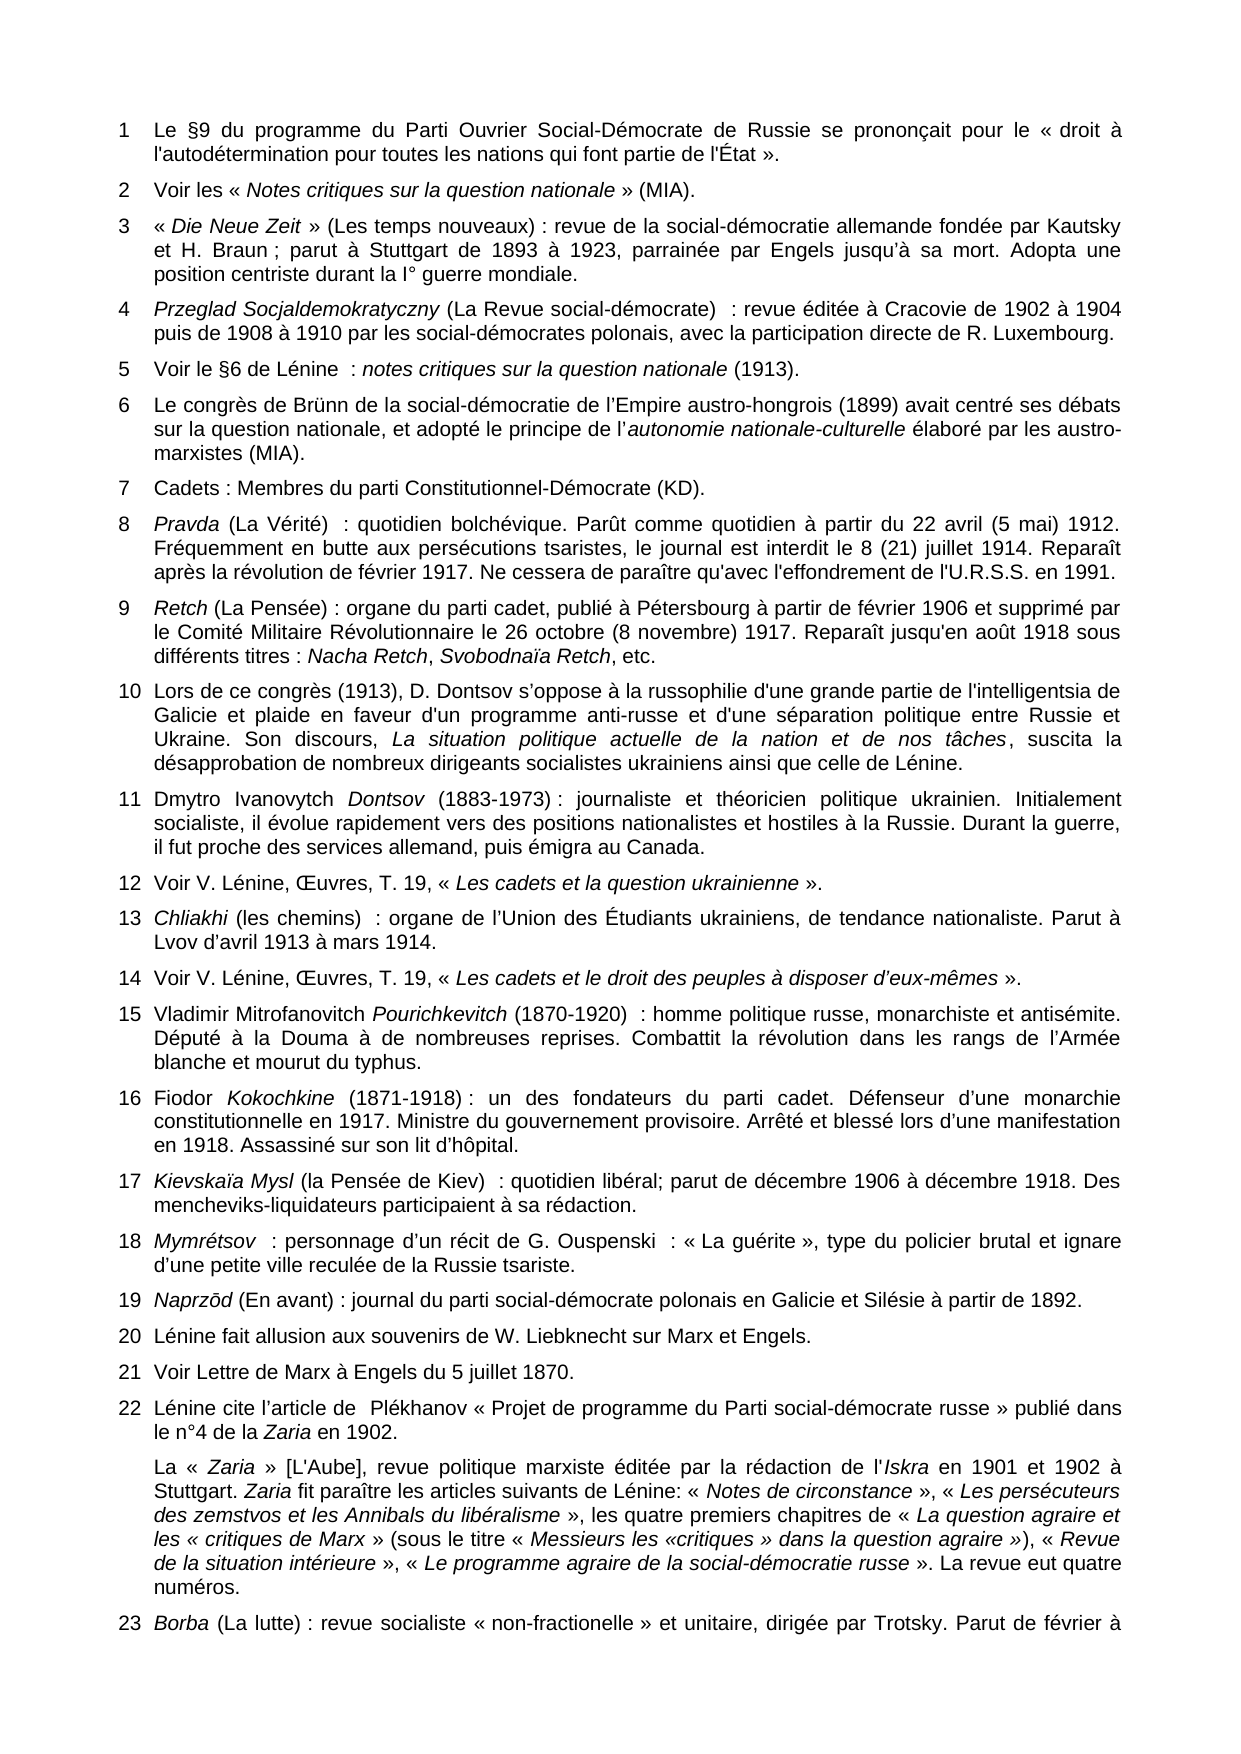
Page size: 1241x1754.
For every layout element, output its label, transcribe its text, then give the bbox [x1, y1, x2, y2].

text Vladimir Mitrofanovitch Pourichkevitch (1870-1920) : homme politique russe, monarchiste et antisémite. Député à la Douma à de nombreuses reprises. Combattit la révolution dans les rangs de l’Armée blanche et mourut du typhus. [118, 1002, 1122, 1073]
text Lénine fait allusion aux souvenirs de W. Liebknecht sur Marx et Engels. [118, 1324, 1122, 1348]
text Lénine cite l’article de Plékhanov « Projet de programme du Parti social-démocrate russe » publié dans le n°4 de la Zaria en 1902. [118, 1396, 1122, 1443]
text Naprzōd (En avant) : journal du parti social-démocrate polonais en Galicie et Silésie à partir de 1892. [118, 1288, 1122, 1312]
text Mymrétsov : personnage d’un récit de G. Ouspenski : « La guérite », type du policier brutal et ignare d’une petite ville reculée de la Russie tsariste. [118, 1229, 1122, 1277]
text Borba (La lutte) : revue socialiste « non-fractionelle » et unitaire, dirigée par Trotsky. Parut de février à [118, 1611, 1122, 1635]
text Le §9 du programme du Parti Ouvrier Social-Démocrate de Russie se prononçait pour le « droit à l'autodétermination pour toutes les nations qui font partie de l'État ». [118, 118, 1122, 166]
text Voir le §6 de Lénine : notes critiques sur la question nationale (1913). [118, 357, 1122, 381]
text Pravda (La Vérité) : quotidien bolchévique. Parût comme quotidien à partir du 22 avril (5 mai) 1912. Fréquemment en butte aux persécutions tsaristes, le journal est interdit le 8 (21) juillet 1914. Reparaît après la révolution de février 1917. Ne cessera de paraître qu'avec l'effondrement de l'U.R.S.S. en 1991. [118, 512, 1122, 584]
text Voir Lettre de Marx à Engels du 5 juillet 1870. [118, 1360, 1122, 1384]
text Retch (La Pensée) : organe du parti cadet, publié à Pétersbourg à partir de février 1906 et supprimé par le Comité Militaire Révolutionnaire le 26 octobre (8 novembre) 1917. Reparaît jusqu'en août 1918 sous différents titres : Nacha Retch, Svobodnaïa Retch, etc. [118, 596, 1122, 667]
text Voir V. Lénine, Œuvres, T. 19, « Les cadets et la question ukrainienne ». [118, 871, 1122, 894]
text Le congrès de Brünn de la social-démocratie de l’Empire austro-hongrois (1899) avait centré ses débats sur la question nationale, et adopté le principe de l’autonomie nationale-culturelle élaboré par les austro-marxistes (MIA). [118, 393, 1122, 464]
text « Die Neue Zeit » (Les temps nouveaux) : revue de la social-démocratie allemande fondée par Kautsky et H. Braun ; parut à Stuttgart de 1893 à 1923, parrainée par Engels jusqu’à sa mort. Adopta une position centriste durant la I° guerre mondiale. [118, 213, 1122, 285]
text Voir les « Notes critiques sur la question nationale » (MIA). [118, 178, 1122, 202]
text Fiodor Kokochkine (1871-1918) : un des fondateurs du parti cadet. Défenseur d’une monarchie constitutionnelle en 1917. Ministre du gouvernement provisoire. Arrêté et blessé lors d’une manifestation en 1918. Assassiné sur son lit d’hôpital. [118, 1085, 1122, 1157]
text Dmytro Ivanovytch Dontsov (1883-1973) : journaliste et théoricien politique ukrainien. Initialement socialiste, il évolue rapidement vers des positions nationalistes et hostiles à la Russie. Durant la guerre, il fut proche des services allemand, puis émigra au Canada. [118, 787, 1122, 859]
text La « Zaria » [L'Aube], revue politique marxiste éditée par la rédaction de l'Iskra en 1901 et 1902 à Stuttgart. Zaria fit paraître les articles suivants de Lénine: « Notes de circonstance », « Les persécuteurs des zemstvos et les Annibals du libéralisme », les quatre premiers chapitres de « La question agraire et les « critiques de Marx » (sous le titre « Messieurs les «critiques » dans la question agraire »), « Revue de la situation intérieure », « Le programme agraire de la social-démocratie russe ». La revue eut quatre numéros. [153, 1455, 1122, 1599]
text Voir V. Lénine, Œuvres, T. 19, « Les cadets et le droit des peuples à disposer d’eux-mêmes ». [118, 966, 1122, 990]
text Kievskaïa Mysl (la Pensée de Kiev) : quotidien libéral; parut de décembre 1906 à décembre 1918. Des mencheviks-liquidateurs participaient à sa rédaction. [118, 1169, 1122, 1217]
text Chliakhi (les chemins) : organe de l’Union des Étudiants ukrainiens, de tendance nationaliste. Parut à Lvov d’avril 1913 à mars 1914. [118, 906, 1122, 954]
text Lors de ce congrès (1913), D. Dontsov s’oppose à la russophilie d'une grande partie de l'intelligentsia de Galicie et plaide en faveur d'un programme anti-russe et d'une séparation politique entre Russie et Ukraine. Son discours, La situation politique actuelle de la nation et de nos tâches, suscita la désapprobation de nombreux dirigeants socialistes ukrainiens ainsi que celle de Lénine. [118, 679, 1122, 775]
text Cadets : Membres du parti Constitutionnel-Démocrate (KD). [118, 476, 1122, 500]
text Przeglad Socjaldemokratyczny (La Revue social-démocrate) : revue éditée à Cracovie de 1902 à 1904 puis de 1908 à 1910 par les social-démocrates polonais, avec la participation directe de R. Luxembourg. [118, 297, 1122, 345]
